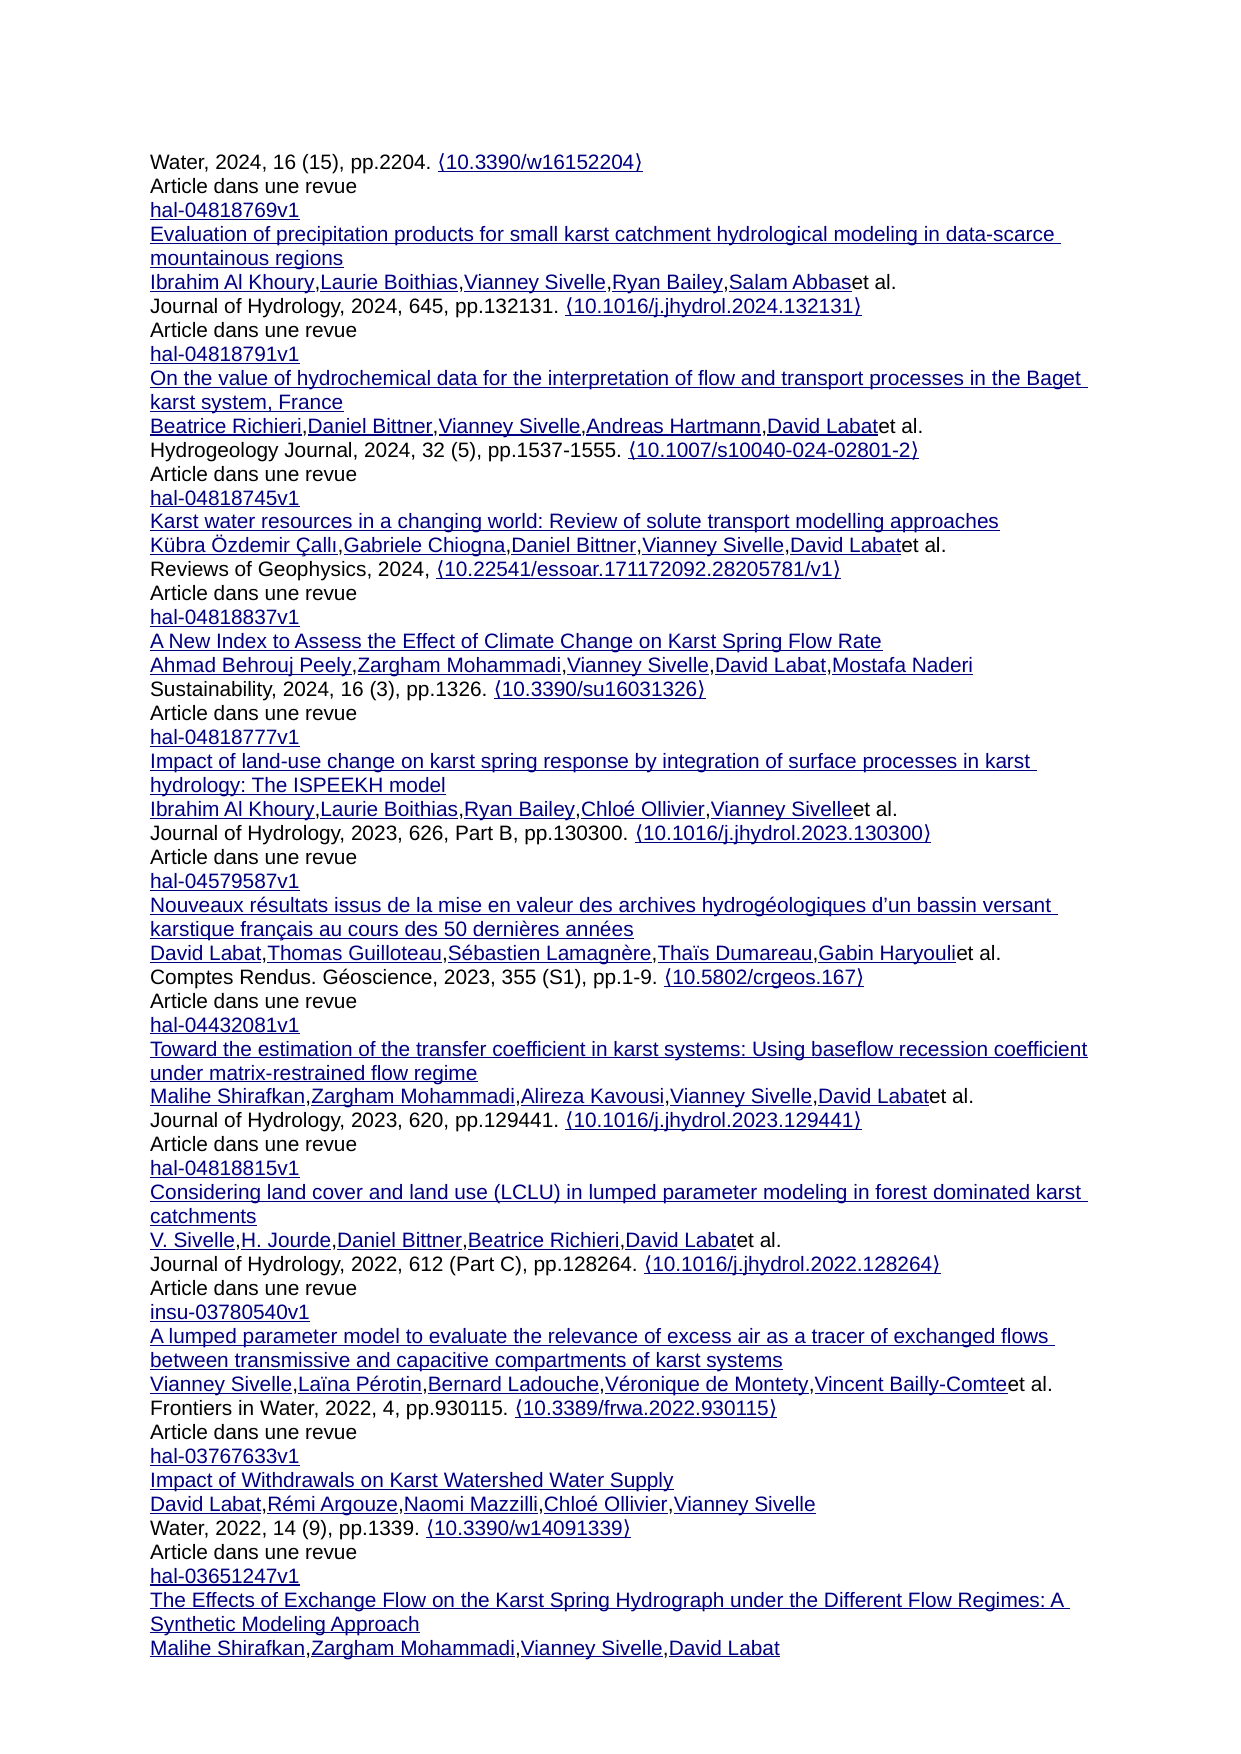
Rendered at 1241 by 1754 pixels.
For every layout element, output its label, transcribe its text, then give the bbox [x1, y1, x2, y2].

table_cell Impact of land-use change on karst spring response by integration of surface processes in karst hydrology: The ISPEEKH model Ibrahim Al Khoury,Laurie Boithias,Ryan Bailey,Chloé Ollivier,Vianney Sivelleet al. Journal of Hydrology, 2023, 626, Part B, pp.130300. ⟨10.1016/j.jhydrol.2023.130300⟩ Article dans une revue hal-04579587v1 [150, 749, 1090, 893]
table_cell A lumped parameter model to evaluate the relevance of excess air as a tracer of exchanged flows between transmissive and capacitive compartments of karst systems Vianney Sivelle,Laïna Pérotin,Bernard Ladouche,Véronique de Montety,Vincent Bailly-Comteet al. Frontiers in Water, 2022, 4, pp.930115. ⟨10.3389/frwa.2022.930115⟩ Article dans une revue hal-03767633v1 [150, 1324, 1090, 1468]
table_cell On the value of hydrochemical data for the interpretation of flow and transport processes in the Baget karst system, France Beatrice Richieri,Daniel Bittner,Vianney Sivelle,Andreas Hartmann,David Labatet al. Hydrogeology Journal, 2024, 32 (5), pp.1537-1555. ⟨10.1007/s10040-024-02801-2⟩ Article dans une revue hal-04818745v1 [150, 366, 1090, 509]
table_cell Nouveaux résultats issus de la mise en valeur des archives hydrogéologiques d’un bassin versant karstique français au cours des 50 dernières années David Labat,Thomas Guilloteau,Sébastien Lamagnère,Thaïs Dumareau,Gabin Haryouliet al. Comptes Rendus. Géoscience, 2023, 355 (S1), pp.1-9. ⟨10.5802/crgeos.167⟩ Article dans une revue hal-04432081v1 [150, 893, 1090, 1036]
table_cell The Effects of Exchange Flow on the Karst Spring Hydrograph under the Different Flow Regimes: A Synthetic Modeling Approach Malihe Shirafkan,Zargham Mohammadi,Vianney Sivelle,David Labat [150, 1588, 1090, 1659]
table_cell A New Index to Assess the Effect of Climate Change on Karst Spring Flow Rate Ahmad Behrouj Peely,Zargham Mohammadi,Vianney Sivelle,David Labat,Mostafa Naderi Sustainability, 2024, 16 (3), pp.1326. ⟨10.3390/su16031326⟩ Article dans une revue hal-04818777v1 [150, 629, 1090, 749]
table_cell Karst water resources in a changing world: Review of solute transport modelling approaches Kübra Özdemir Çallı,Gabriele Chiogna,Daniel Bittner,Vianney Sivelle,David Labatet al. Reviews of Geophysics, 2024, ⟨10.22541/essoar.171172092.28205781/v1⟩ Article dans une revue hal-04818837v1 [150, 509, 1090, 629]
table_cell Water, 2024, 16 (15), pp.2204. ⟨10.3390/w16152204⟩ Article dans une revue hal-04818769v1 [150, 150, 1090, 222]
table_cell Toward the estimation of the transfer coefficient in karst systems: Using baseflow recession coefficient under matrix-restrained flow regime Malihe Shirafkan,Zargham Mohammadi,Alireza Kavousi,Vianney Sivelle,David Labatet al. Journal of Hydrology, 2023, 620, pp.129441. ⟨10.1016/j.jhydrol.2023.129441⟩ Article dans une revue hal-04818815v1 [150, 1036, 1090, 1180]
table_cell Impact of Withdrawals on Karst Watershed Water Supply David Labat,Rémi Argouze,Naomi Mazzilli,Chloé Ollivier,Vianney Sivelle Water, 2022, 14 (9), pp.1339. ⟨10.3390/w14091339⟩ Article dans une revue hal-03651247v1 [150, 1468, 1090, 1587]
table_cell Considering land cover and land use (LCLU) in lumped parameter modeling in forest dominated karst catchments V. Sivelle,H. Jourde,Daniel Bittner,Beatrice Richieri,David Labatet al. Journal of Hydrology, 2022, 612 (Part C), pp.128264. ⟨10.1016/j.jhydrol.2022.128264⟩ Article dans une revue insu-03780540v1 [150, 1180, 1090, 1324]
table_cell Evaluation of precipitation products for small karst catchment hydrological modeling in data-scarce mountainous regions Ibrahim Al Khoury,Laurie Boithias,Vianney Sivelle,Ryan Bailey,Salam Abbaset al. Journal of Hydrology, 2024, 645, pp.132131. ⟨10.1016/j.jhydrol.2024.132131⟩ Article dans une revue hal-04818791v1 [150, 222, 1090, 366]
